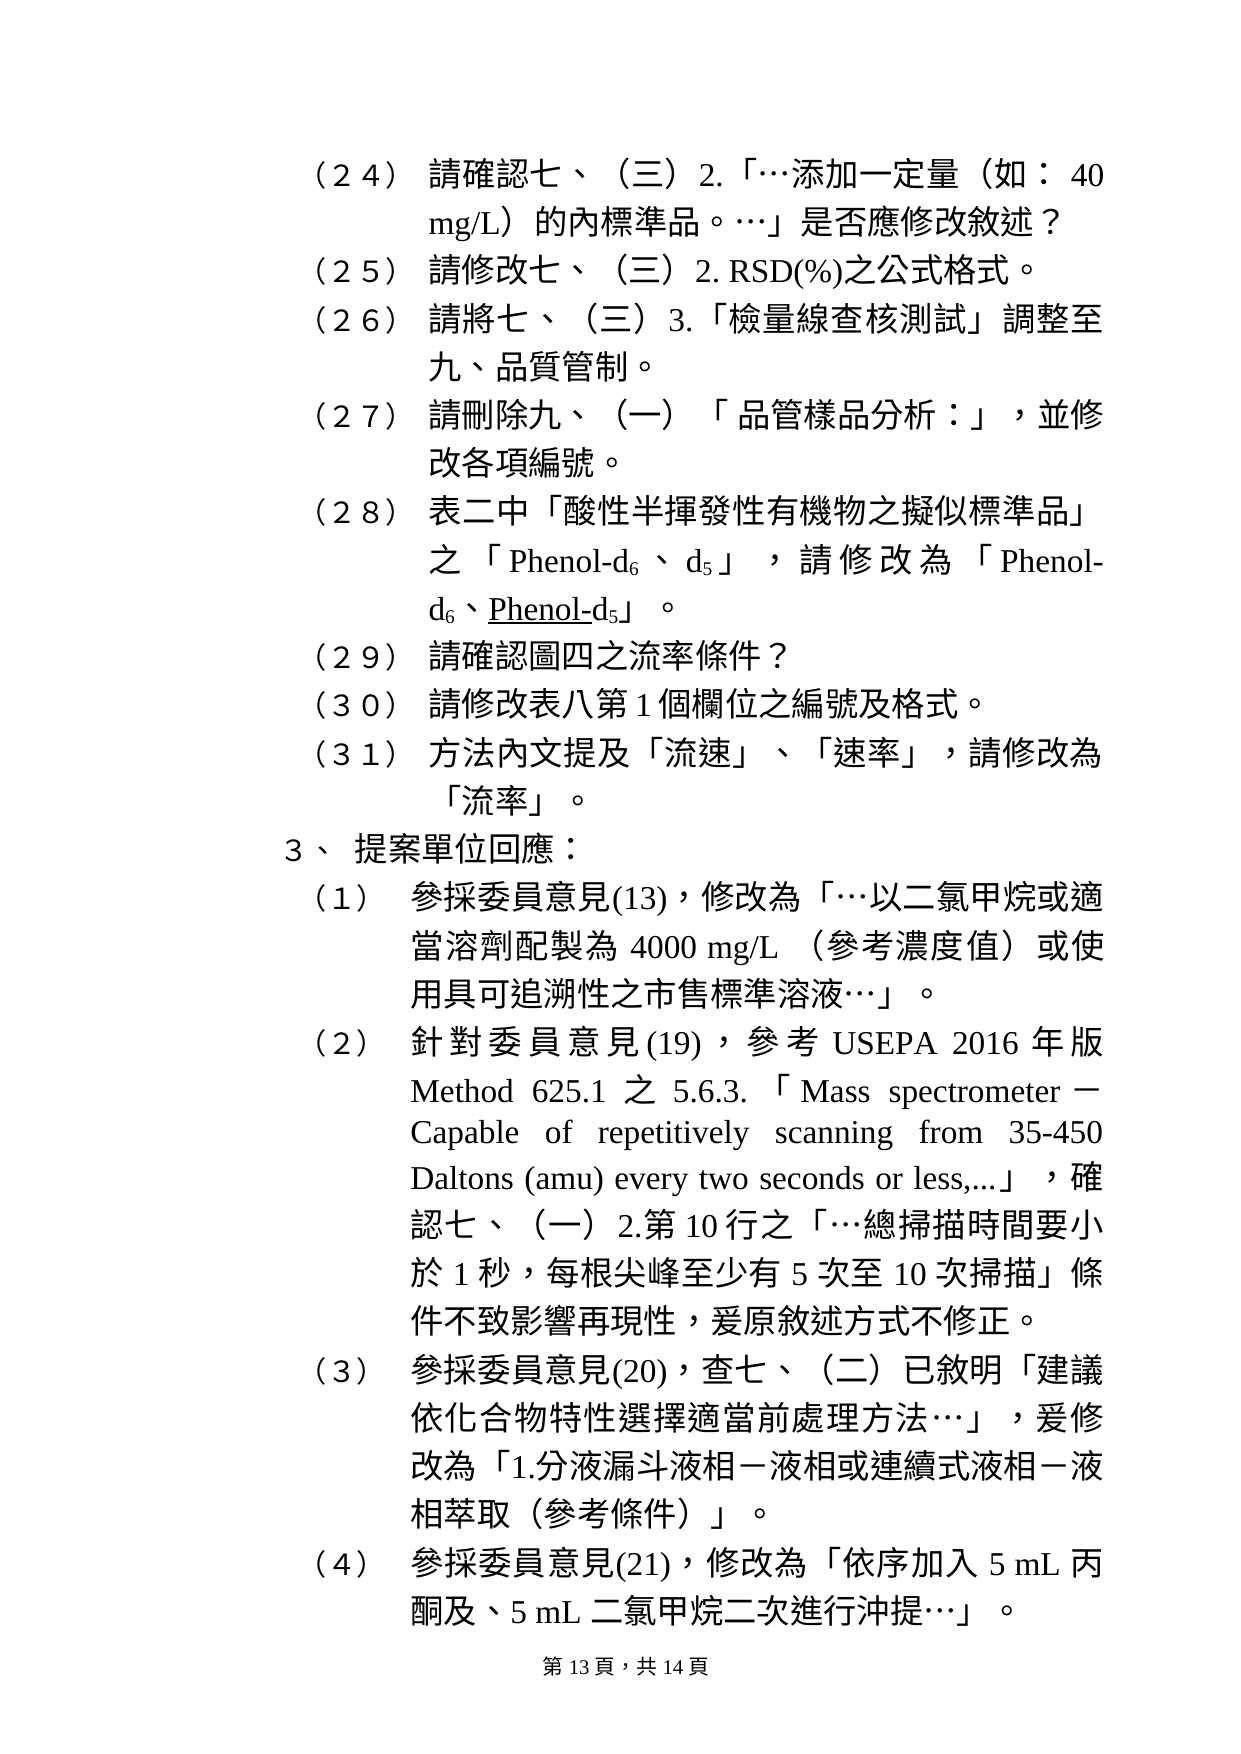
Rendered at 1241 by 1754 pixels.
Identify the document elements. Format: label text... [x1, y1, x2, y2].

list 請將七、（三）3.「檢量線查核測試」調整至九、品質管制。 [298, 292, 1104, 389]
list 請確認七、（三）2.「…添加一定量（如： 40 mg/L）的內標準品。…」是否應修改敘述？ [298, 148, 1104, 244]
list 請確認圖四之流率條件？ [298, 630, 1104, 678]
list 表二中「酸性半揮發性有機物之擬似標準品」之「Phenol-d6、d5」，請修改為「Phenol-d6、Phenol-d5」。 [298, 485, 1104, 630]
list 參採委員意見(20)，查七、（二）已敘明「建議依化合物特性選擇適當前處理方法…」，爰修改為「1.分液漏斗液相－液相或連續式液相－液相萃取（參考條件）」。 [298, 1343, 1104, 1536]
list 提案單位回應： [279, 823, 1104, 871]
list 請修改表八第1個欄位之編號及格式。 [298, 678, 1104, 726]
list 參採委員意見(13)，修改為「…以二氯甲烷或適當溶劑配製為 4000 mg/L （參考濃度值）或使用具可追溯性之市售標準溶液…」。 [298, 871, 1104, 1016]
list 請修改七、（三）2. RSD(%)之公式格式。 [298, 244, 1104, 292]
list 方法內文提及「流速」、「速率」，請修改為「流率」。 [298, 726, 1104, 823]
list 請刪除九、（一）「 品管樣品分析：」，並修改各項編號。 [298, 389, 1104, 485]
list 針對委員意見(19)，參考USEPA 2016年版Method 625.1之5.6.3.「Mass spectrometer－Capable of repetitively scanning from 35-450 Daltons (amu) every two seconds or less,...」，確認七、（一）2.第10行之「…總掃描時間要小於 1 秒，每根尖峰至少有 5 次至 10 次掃描」條件不致影響再現性，爰原敘述方式不修正。 [298, 1016, 1104, 1343]
list 參採委員意見(21)，修改為「依序加入 5 mL 丙酮及、5 mL 二氯甲烷二次進行沖提…」。 [298, 1536, 1104, 1633]
